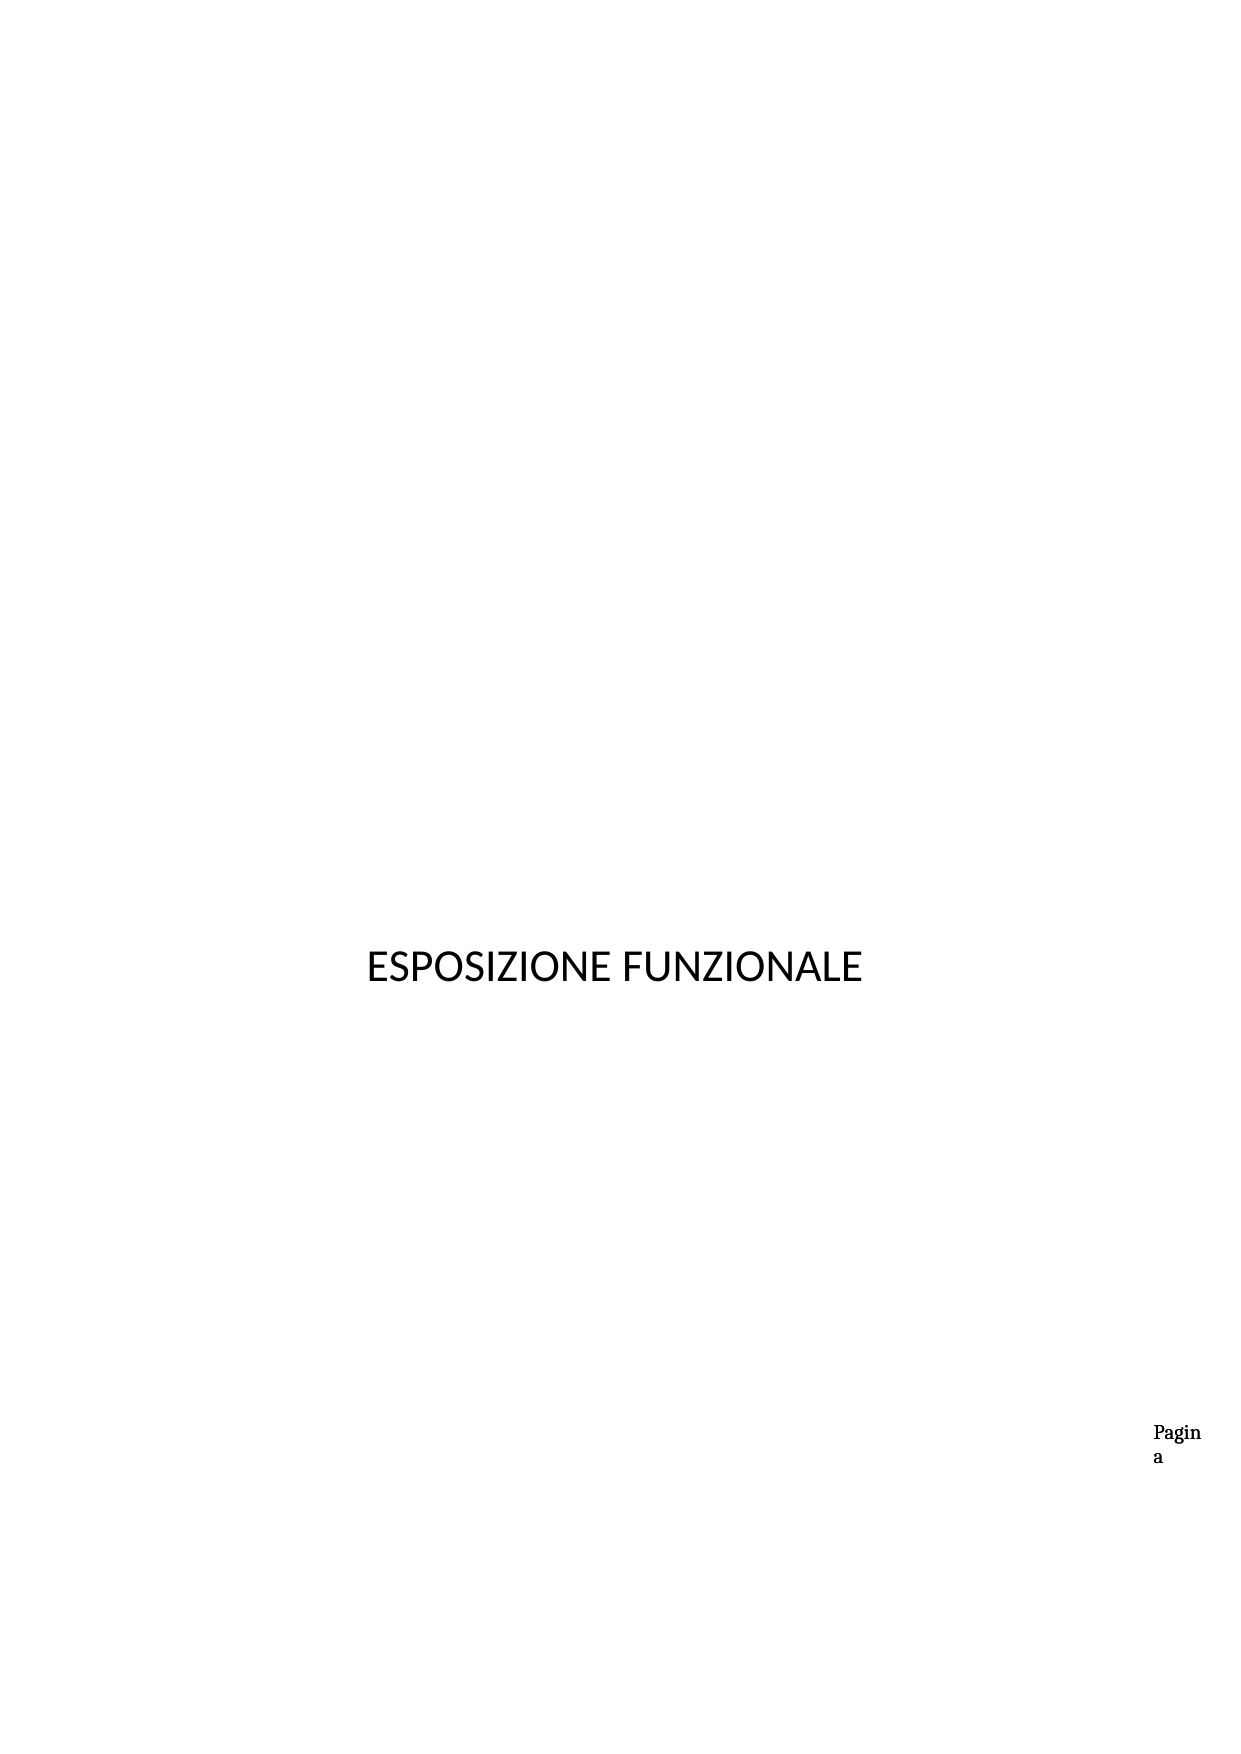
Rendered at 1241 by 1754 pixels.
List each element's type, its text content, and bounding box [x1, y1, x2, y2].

text ESPOSIZIONE FUNZIONALE [118, 937, 1122, 993]
